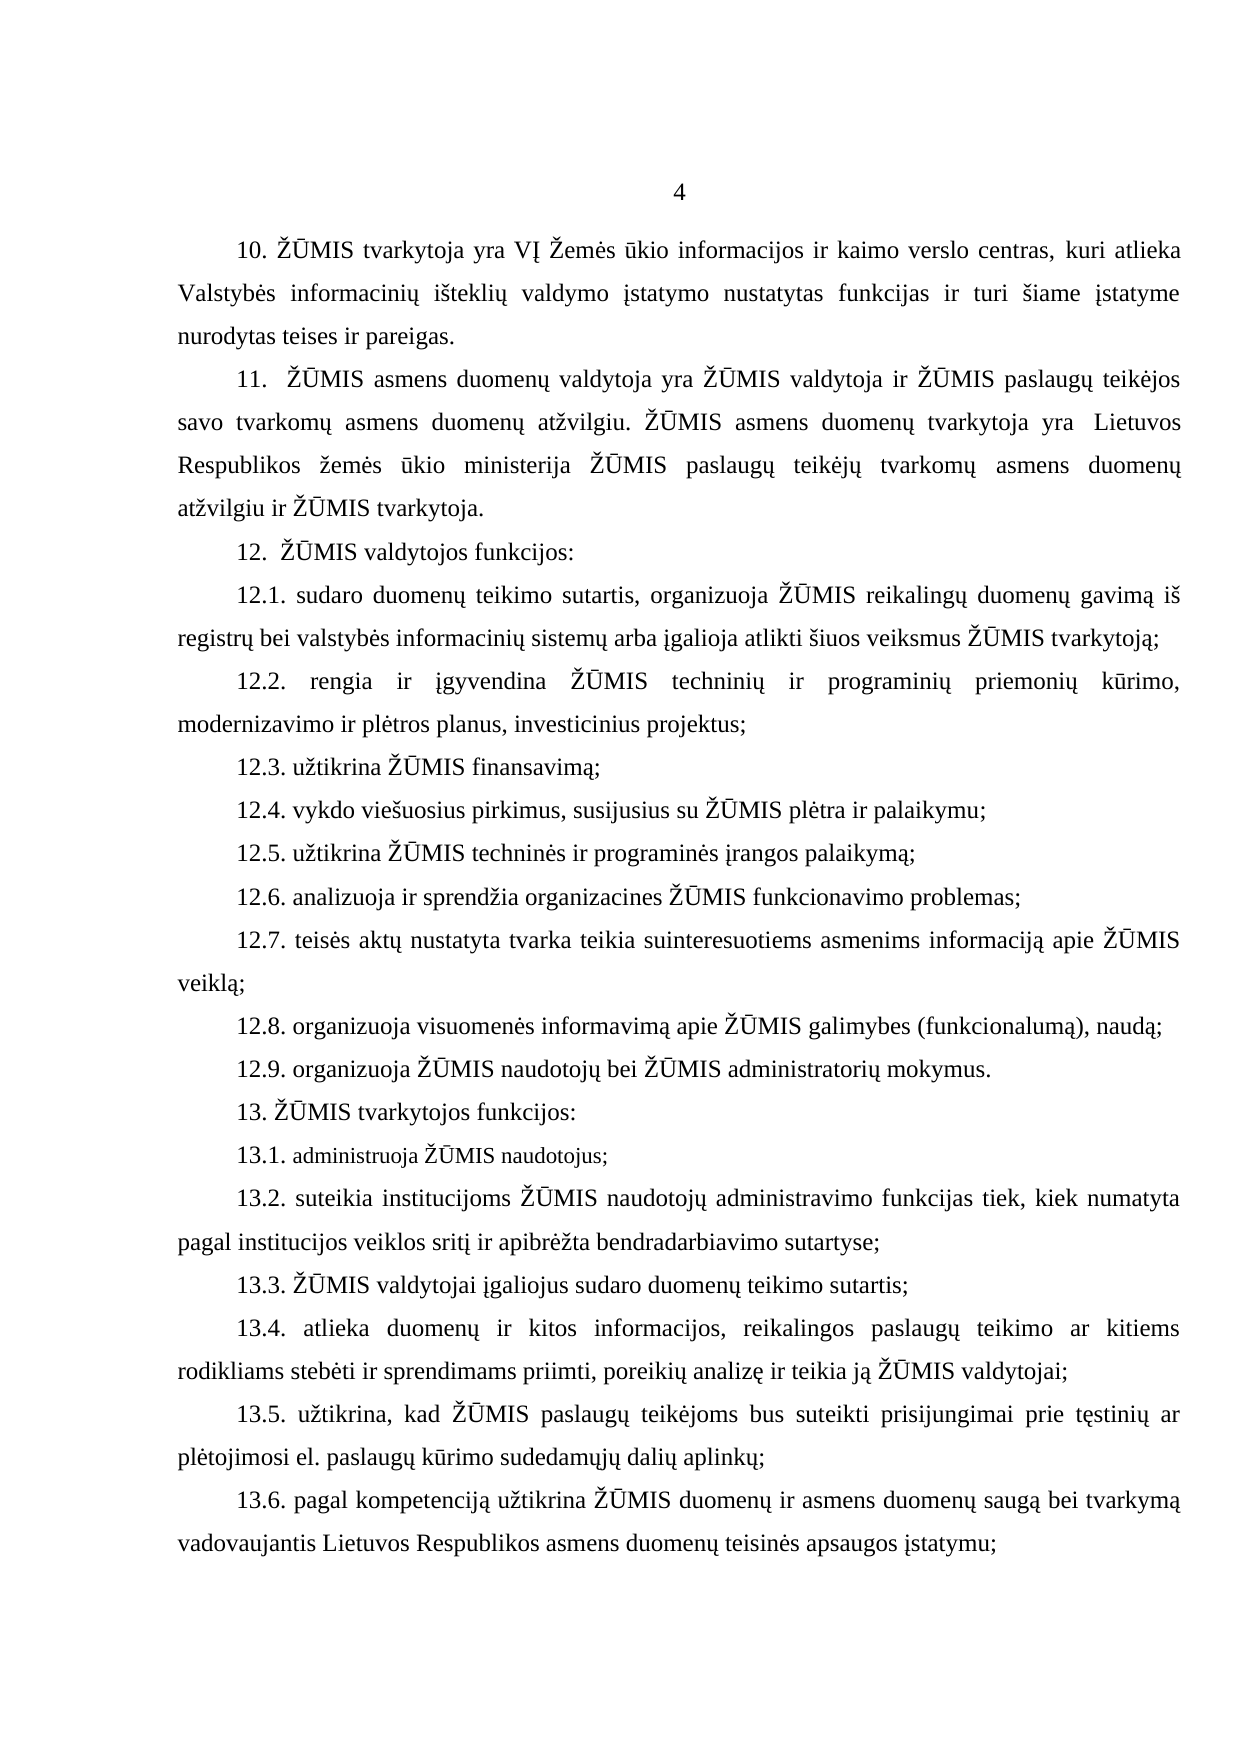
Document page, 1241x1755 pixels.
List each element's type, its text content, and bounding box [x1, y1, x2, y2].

text 12.8. organizuoja visuomenės informavimą apie ŽŪMIS galimybes (funkcionalumą), naudą; [177, 1011, 1181, 1040]
text 12.3. užtikrina ŽŪMIS finansavimą; [177, 752, 1181, 781]
text 12.6. analizuoja ir sprendžia organizacines ŽŪMIS funkcionavimo problemas; [177, 882, 1181, 910]
text 12.9. organizuoja ŽŪMIS naudotojų bei ŽŪMIS administratorių mokymus. [177, 1054, 1181, 1083]
text 11. ŽŪMIS asmens duomenų valdytoja yra ŽŪMIS valdytoja ir ŽŪMIS paslaugų teikėjos savo tvarkomų asmens duomenų atžvilgiu. ŽŪMIS asmens duomenų tvarkytoja yra Lietuvos Respublikos žemės ūkio ministerija ŽŪMIS paslaugų teikėjų tvarkomų asmens duomenų atžvilgiu ir ŽŪMIS tvarkytoja. [177, 364, 1181, 522]
text 12.1. sudaro duomenų teikimo sutartis, organizuoja ŽŪMIS reikalingų duomenų gavimą iš registrų bei valstybės informacinių sistemų arba įgalioja atlikti šiuos veiksmus ŽŪMIS tvarkytoją; [177, 580, 1181, 652]
text 10. ŽŪMIS tvarkytoja yra VĮ Žemės ūkio informacijos ir kaimo verslo centras, kuri atlieka Valstybės informacinių išteklių valdymo įstatymo nustatytas funkcijas ir turi šiame įstatyme nurodytas teises ir pareigas. [177, 235, 1181, 350]
text 13.6. pagal kompetenciją užtikrina ŽŪMIS duomenų ir asmens duomenų saugą bei tvarkymą vadovaujantis Lietuvos Respublikos asmens duomenų teisinės apsaugos įstatymu; [177, 1485, 1181, 1557]
text 13.3. ŽŪMIS valdytojai įgaliojus sudaro duomenų teikimo sutartis; [177, 1270, 1181, 1298]
text 13.4. atlieka duomenų ir kitos informacijos, reikalingos paslaugų teikimo ar kitiems rodikliams stebėti ir sprendimams priimti, poreikių analizę ir teikia ją ŽŪMIS valdytojai; [177, 1313, 1181, 1385]
text 13.5. užtikrina, kad ŽŪMIS paslaugų teikėjoms bus suteikti prisijungimai prie tęstinių ar plėtojimosi el. paslaugų kūrimo sudedamųjų dalių aplinkų; [177, 1399, 1181, 1471]
text 13.2. suteikia institucijoms ŽŪMIS naudotojų administravimo funkcijas tiek, kiek numatyta pagal institucijos veiklos sritį ir apibrėžta bendradarbiavimo sutartyse; [177, 1183, 1181, 1255]
text 12.7. teisės aktų nustatyta tvarka teikia suinteresuotiems asmenims informaciją apie ŽŪMIS veiklą; [177, 925, 1181, 997]
text 13. ŽŪMIS tvarkytojos funkcijos: [177, 1097, 1181, 1126]
text 12. ŽŪMIS valdytojos funkcijos: [177, 537, 1181, 565]
text 13.1. administruoja ŽŪMIS naudotojus; [177, 1140, 1181, 1169]
text 12.5. užtikrina ŽŪMIS techninės ir programinės įrangos palaikymą; [177, 838, 1181, 867]
text 12.2. rengia ir įgyvendina ŽŪMIS techninių ir programinių priemonių kūrimo, modernizavimo ir plėtros planus, investicinius projektus; [177, 666, 1181, 738]
text 12.4. vykdo viešuosius pirkimus, susijusius su ŽŪMIS plėtra ir palaikymu; [177, 795, 1181, 824]
